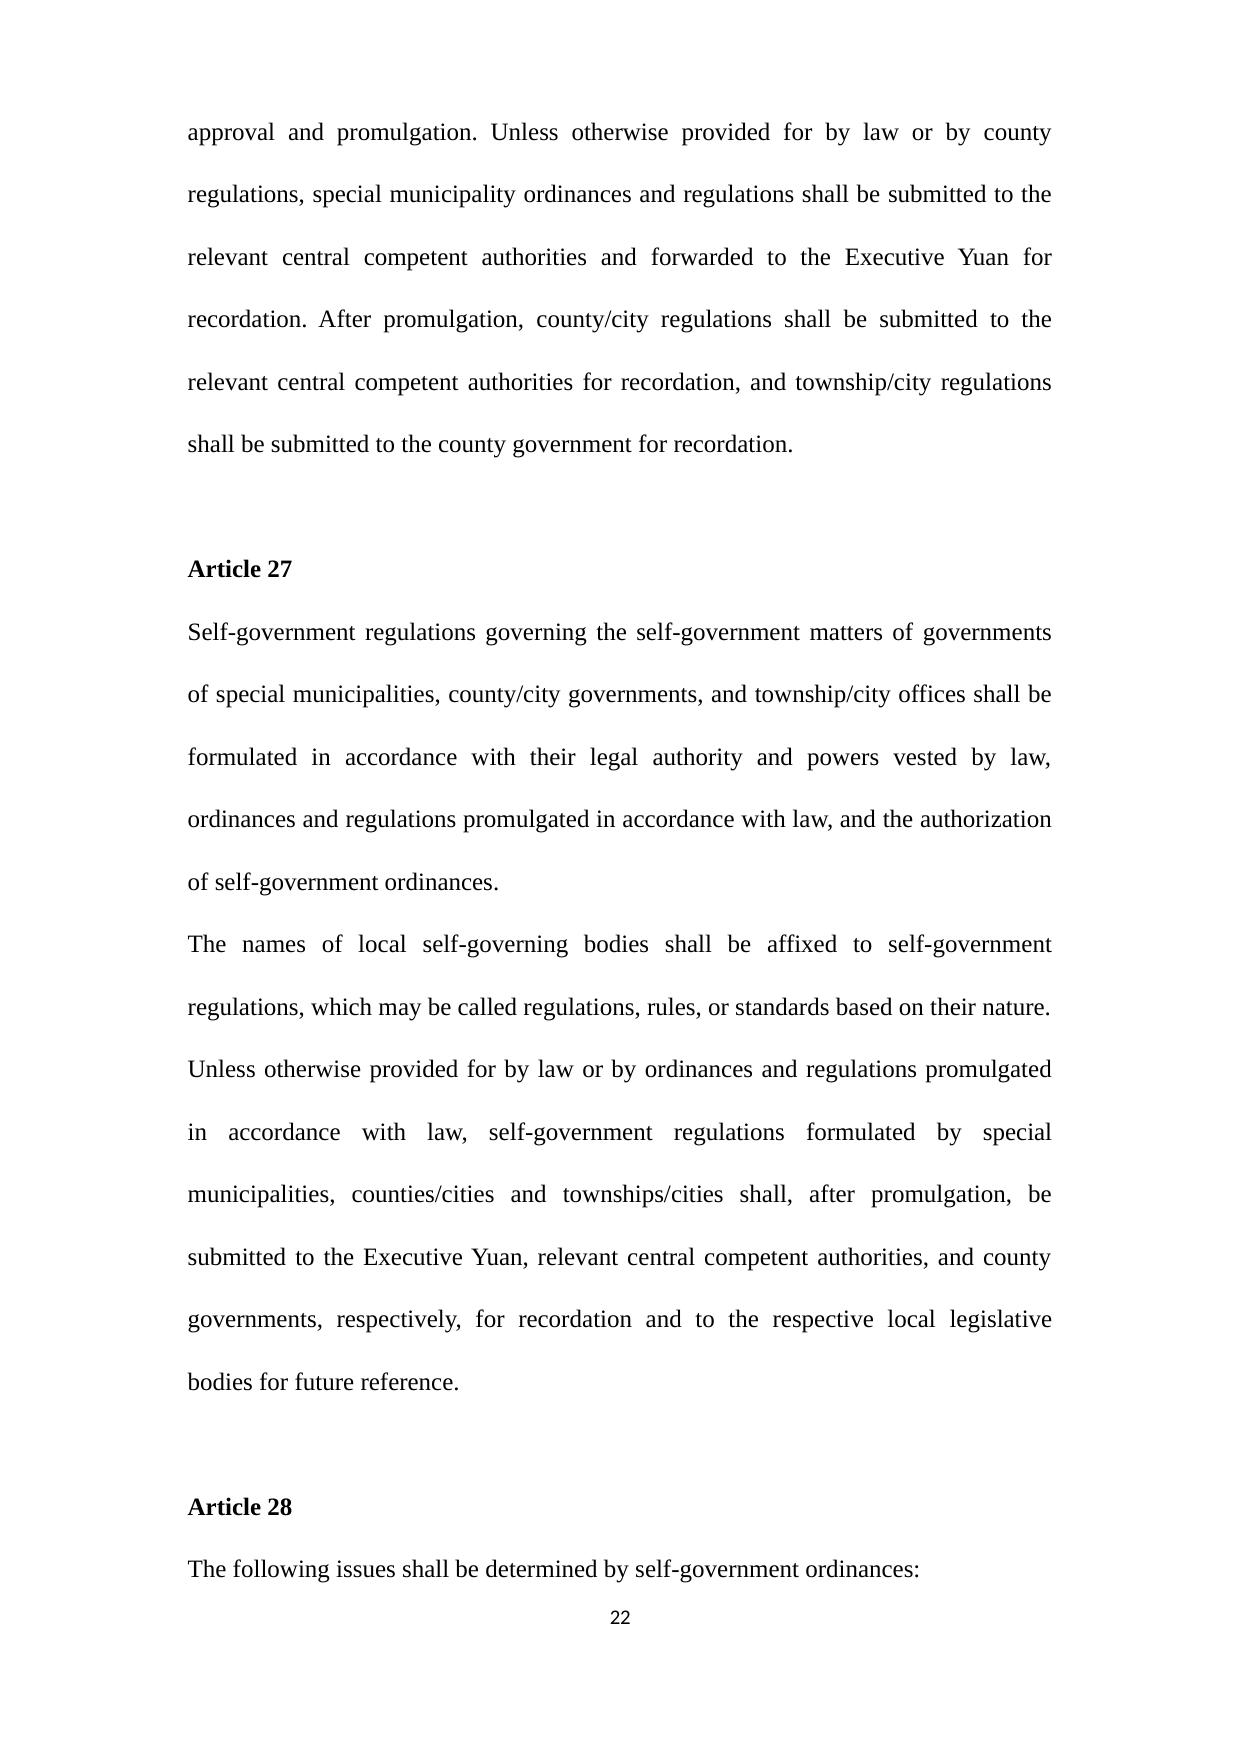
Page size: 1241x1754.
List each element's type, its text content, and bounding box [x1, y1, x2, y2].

text The following issues shall be determined by self-government ordinances: [187, 1527, 1053, 1589]
text Unless otherwise provided for by law or by ordinances and regulations promulgated in accordance with law, self-government regulations formulated by special municipalities, counties/cities and townships/cities shall, after promulgation, be submitted to the Executive Yuan, relevant central competent authorities, and county governments, respectively, for recordation and to the respective local legislative bodies for future reference. [187, 1027, 1053, 1402]
text Article 27 [187, 527, 1053, 589]
text approval and promulgation. Unless otherwise provided for by law or by county regulations, special municipality ordinances and regulations shall be submitted to the relevant central competent authorities and forwarded to the Executive Yuan for recordation. After promulgation, county/city regulations shall be submitted to the relevant central competent authorities for recordation, and township/city regulations shall be submitted to the county government for recordation. [187, 89, 1053, 464]
text Article 28 [187, 1464, 1053, 1527]
text The names of local self-governing bodies shall be affixed to self-government regulations, which may be called regulations, rules, or standards based on their nature. [187, 902, 1053, 1027]
text Self-government regulations governing the self-government matters of governments of special municipalities, county/city governments, and township/city offices shall be formulated in accordance with their legal authority and powers vested by law, ordinances and regulations promulgated in accordance with law, and the authorization of self-government ordinances. [187, 589, 1053, 902]
